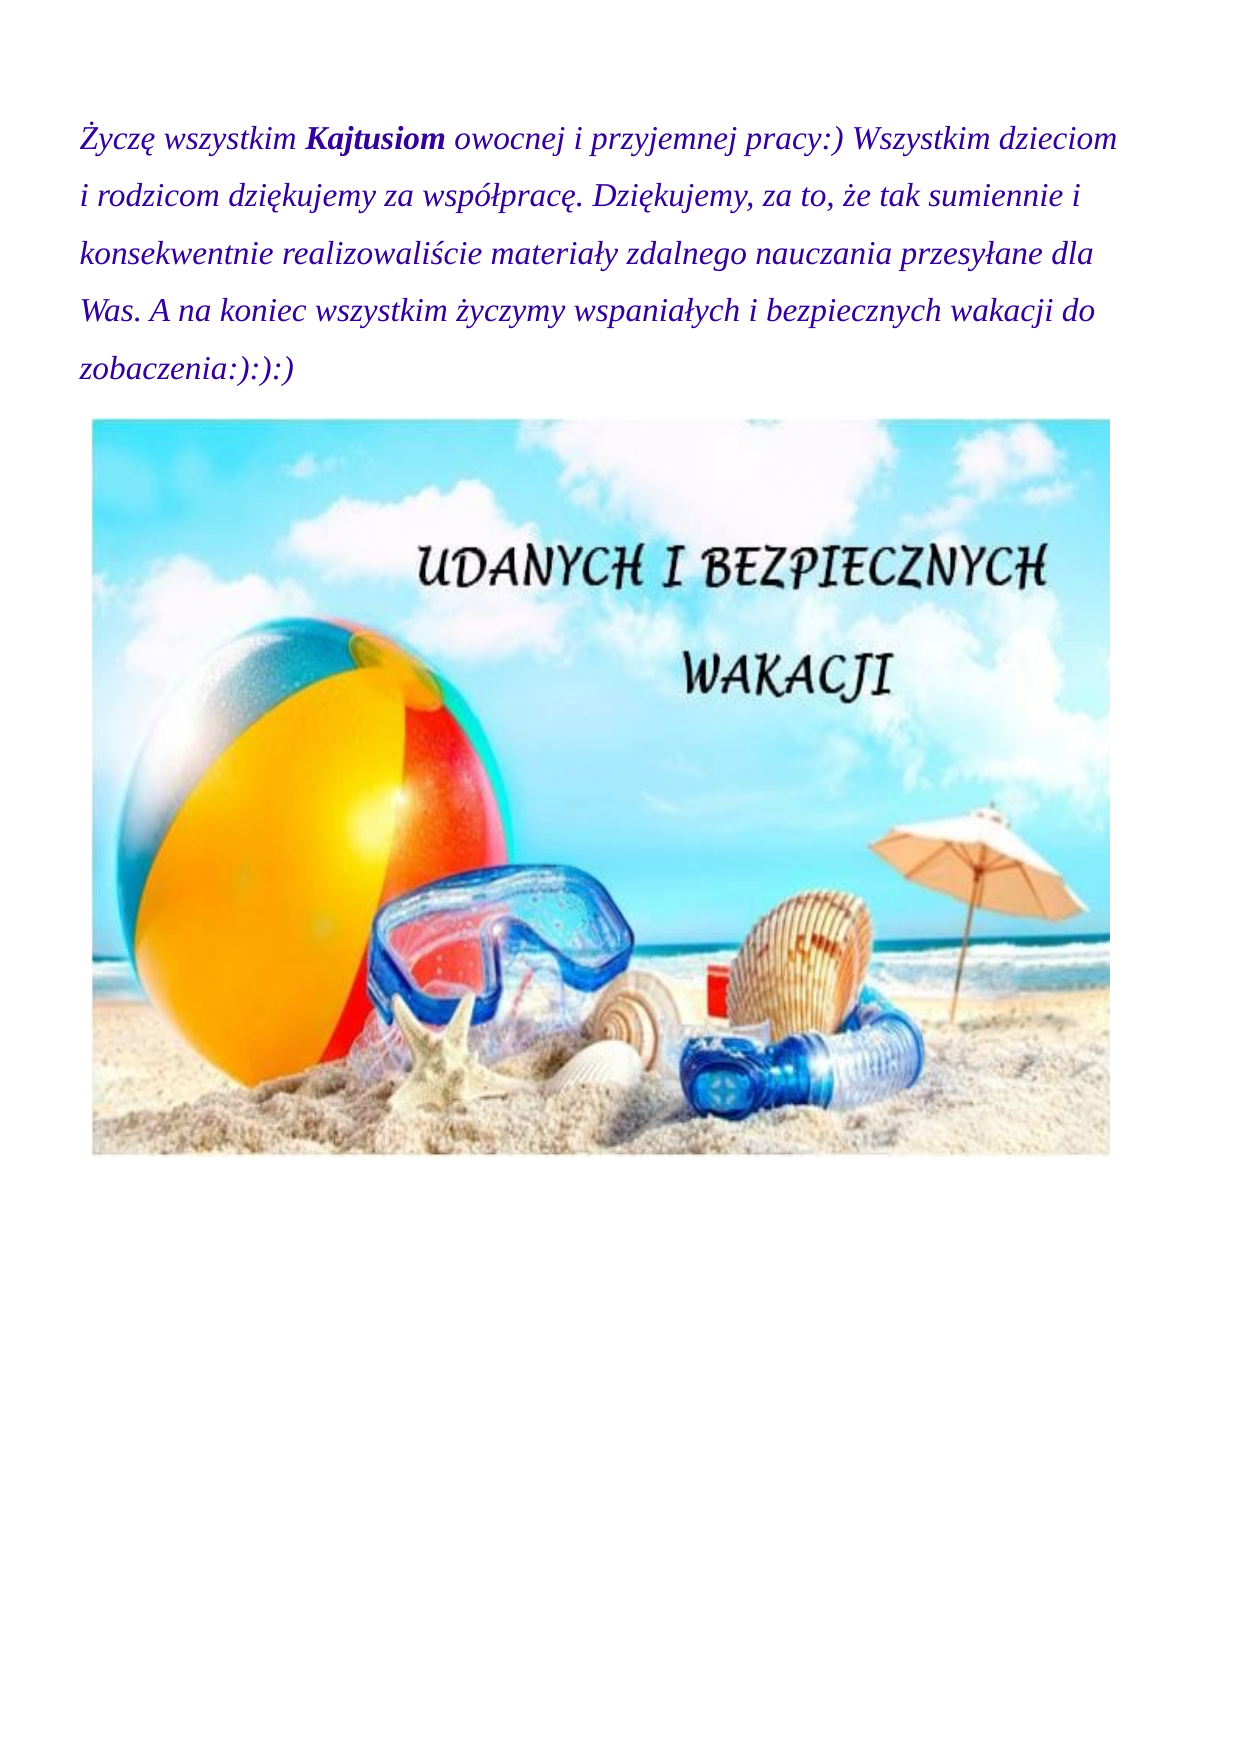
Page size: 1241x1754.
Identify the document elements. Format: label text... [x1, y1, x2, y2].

picture [91, 418, 1110, 1157]
text Życzę wszystkim Kajtusiom owocnej i przyjemnej pracy:) Wszystkim dzieciom i rodzicom dziękujemy za współpracę. Dziękujemy, za to, że tak sumiennie i konsekwentnie realizowaliście materiały zdalnego nauczania przesyłane dla Was. A na koniec wszystkim życzymy wspaniałych i bezpiecznych wakacji do zobaczenia:):):) [79, 118, 1122, 386]
